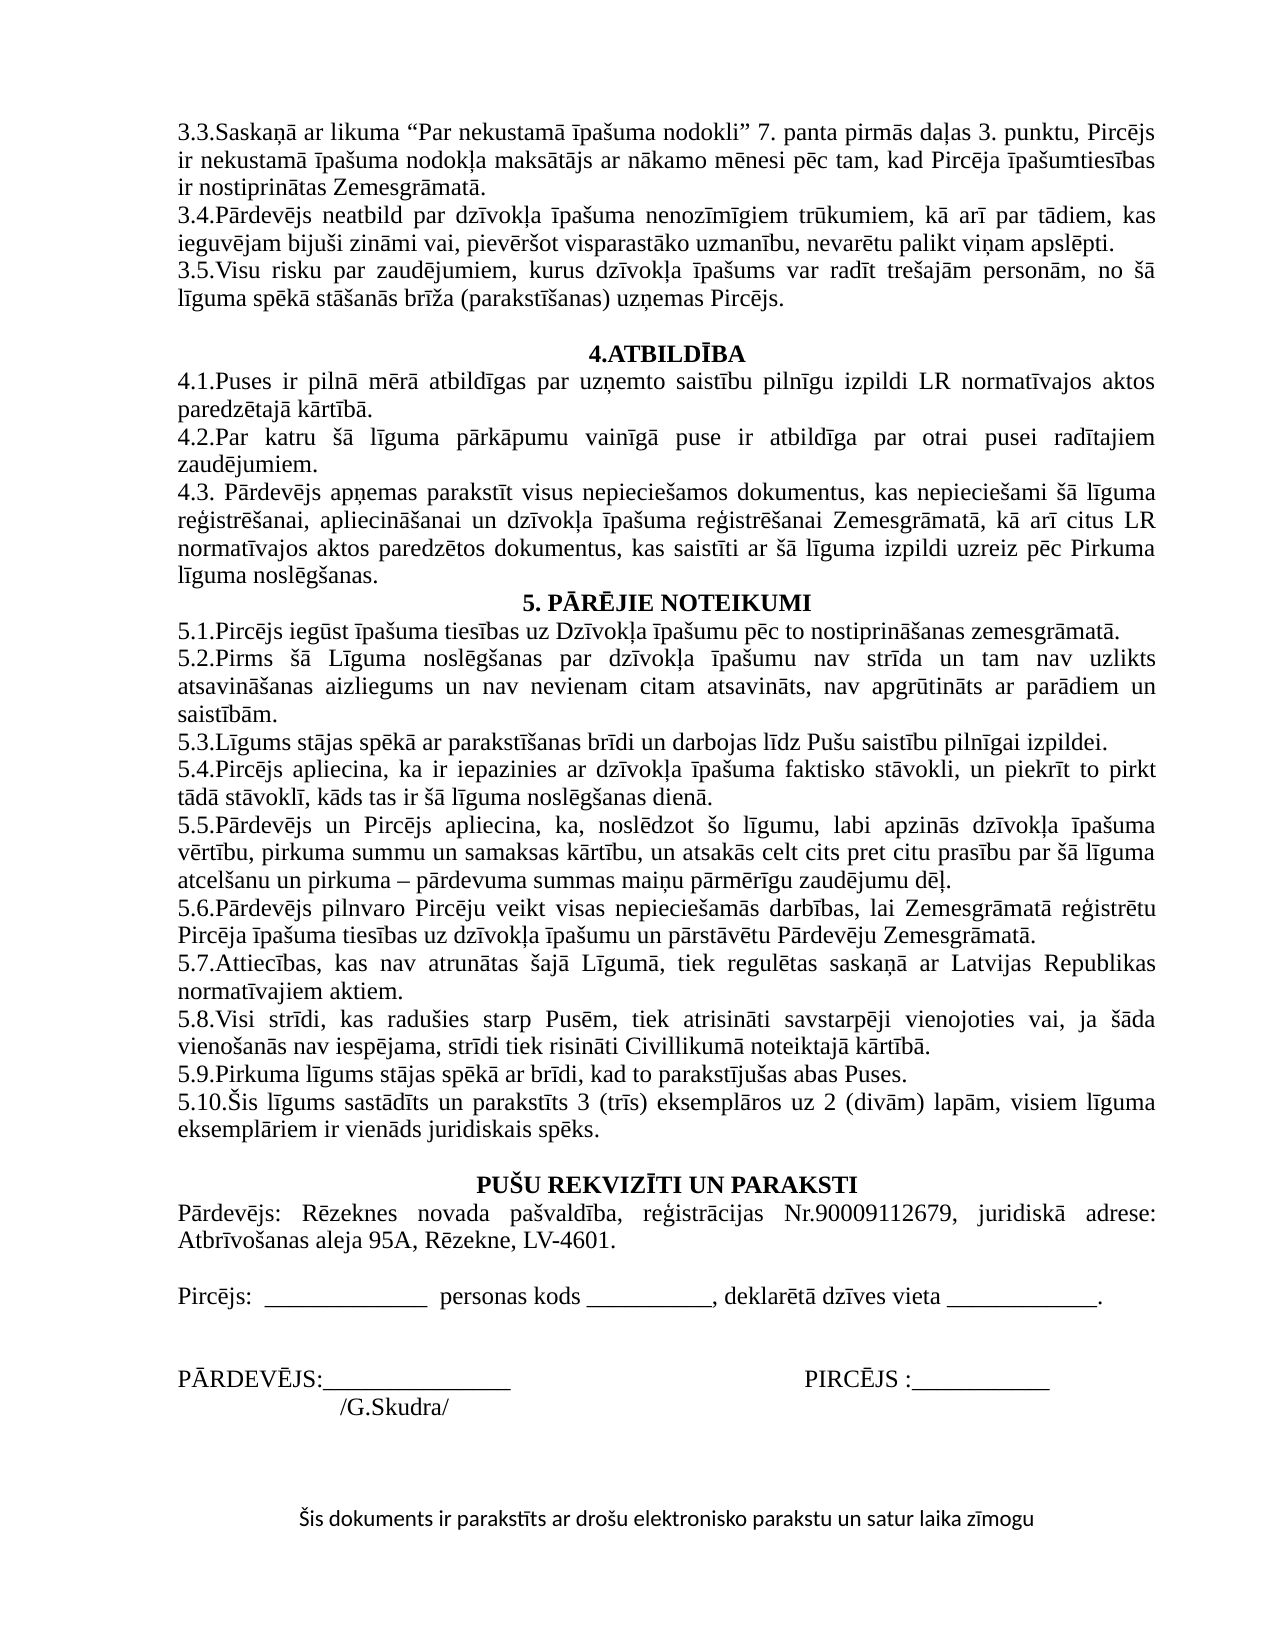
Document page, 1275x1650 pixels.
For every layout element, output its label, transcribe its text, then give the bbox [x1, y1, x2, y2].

text 3.4.Pārdevējs neatbild par dzīvokļa īpašuma nenozīmīgiem trūkumiem, kā arī par tādiem, kas ieguvējam bijuši zināmi vai, pievēršot visparastāko uzmanību, nevarētu palikt viņam apslēpti. [177, 201, 1157, 257]
text 5.9.Pirkuma līgums stājas spēkā ar brīdi, kad to parakstījušas abas Puses. [177, 1060, 1157, 1088]
text Pārdevējs: Rēzeknes novada pašvaldība, reģistrācijas Nr.90009112679, juridiskā adrese: Atbrīvošanas aleja 95A, Rēzekne, LV-4601. [177, 1199, 1157, 1254]
text 4.3. Pārdevējs apņemas parakstīt visus nepieciešamos dokumentus, kas nepieciešami šā līguma reģistrēšanai, apliecināšanai un dzīvokļa īpašuma reģistrēšanai Zemesgrāmatā, kā arī citus LR normatīvajos aktos paredzētos dokumentus, kas saistīti ar šā līguma izpildi uzreiz pēc Pirkuma līguma noslēgšanas. [177, 478, 1157, 589]
text 5.4.Pircējs apliecina, ka ir iepazinies ar dzīvokļa īpašuma faktisko stāvokli, un piekrīt to pirkt tādā stāvoklī, kāds tas ir šā līguma noslēgšanas dienā. [177, 755, 1157, 811]
text 3.3.Saskaņā ar likuma “Par nekustamā īpašuma nodokli” 7. panta pirmās daļas 3. punktu, Pircējs ir nekustamā īpašuma nodokļa maksātājs ar nākamo mēnesi pēc tam, kad Pircēja īpašumtiesības ir nostiprinātas Zemesgrāmatā. [177, 118, 1157, 201]
text 5.6.Pārdevējs pilnvaro Pircēju veikt visas nepieciešamās darbības, lai Zemesgrāmatā reģistrētu Pircēja īpašuma tiesības uz dzīvokļa īpašumu un pārstāvētu Pārdevēju Zemesgrāmatā. [177, 894, 1157, 949]
text 5.2.Pirms šā Līguma noslēgšanas par dzīvokļa īpašumu nav strīda un tam nav uzlikts atsavināšanas aizliegums un nav nevienam citam atsavināts, nav apgrūtināts ar parādiem un saistībām. [177, 644, 1157, 728]
text 5.3.Līgums stājas spēkā ar parakstīšanas brīdi un darbojas līdz Pušu saistību pilnīgai izpildei. [177, 728, 1157, 755]
text 4.ATBILDĪBA [177, 340, 1157, 367]
text 3.5.Visu risku par zaudējumiem, kurus dzīvokļa īpašums var radīt trešajām personām, no šā līguma spēkā stāšanās brīža (parakstīšanas) uzņemas Pircējs. [177, 257, 1157, 312]
text 5.7.Attiecības, kas nav atrunātas šajā Līgumā, tiek regulētas saskaņā ar Latvijas Republikas normatīvajiem aktiem. [177, 949, 1157, 1005]
text 4.1.Puses ir pilnā mērā atbildīgas par uzņemto saistību pilnīgu izpildi LR normatīvajos aktos paredzētajā kārtībā. [177, 367, 1157, 423]
text PUŠU REKVIZĪTI UN PARAKSTI [177, 1171, 1157, 1199]
text 5.10.Šis līgums sastādīts un parakstīts 3 (trīs) eksemplāros uz 2 (divām) lapām, visiem līguma eksemplāriem ir vienāds juridiskais spēks. [177, 1088, 1157, 1143]
text 5.1.Pircējs iegūst īpašuma tiesības uz Dzīvokļa īpašumu pēc to nostiprināšanas zemesgrāmatā. [177, 617, 1157, 644]
text 4.2.Par katru šā līguma pārkāpumu vainīgā puse ir atbildīga par otrai pusei radītajiem zaudējumiem. [177, 423, 1157, 478]
text 5.5.Pārdevējs un Pircējs apliecina, ka, noslēdzot šo līgumu, labi apzinās dzīvokļa īpašuma vērtību, pirkuma summu un samaksas kārtību, un atsakās celt cits pret citu prasību par šā līguma atcelšanu un pirkuma – pārdevuma summas maiņu pārmērīgu zaudējumu dēļ. [177, 811, 1157, 894]
text 5. PĀRĒJIE NOTEIKUMI [177, 589, 1157, 617]
text Pircējs: _____________ personas kods __________, deklarētā dzīves vieta ____________. [177, 1282, 1157, 1309]
text /G.Skudra/ [177, 1393, 1157, 1420]
text PĀRDEVĒJS:_______________ PIRCĒJS :___________ [177, 1365, 1157, 1393]
text 5.8.Visi strīdi, kas radušies starp Pusēm, tiek atrisināti savstarpēji vienojoties vai, ja šāda vienošanās nav iespējama, strīdi tiek risināti Civillikumā noteiktajā kārtībā. [177, 1005, 1157, 1060]
